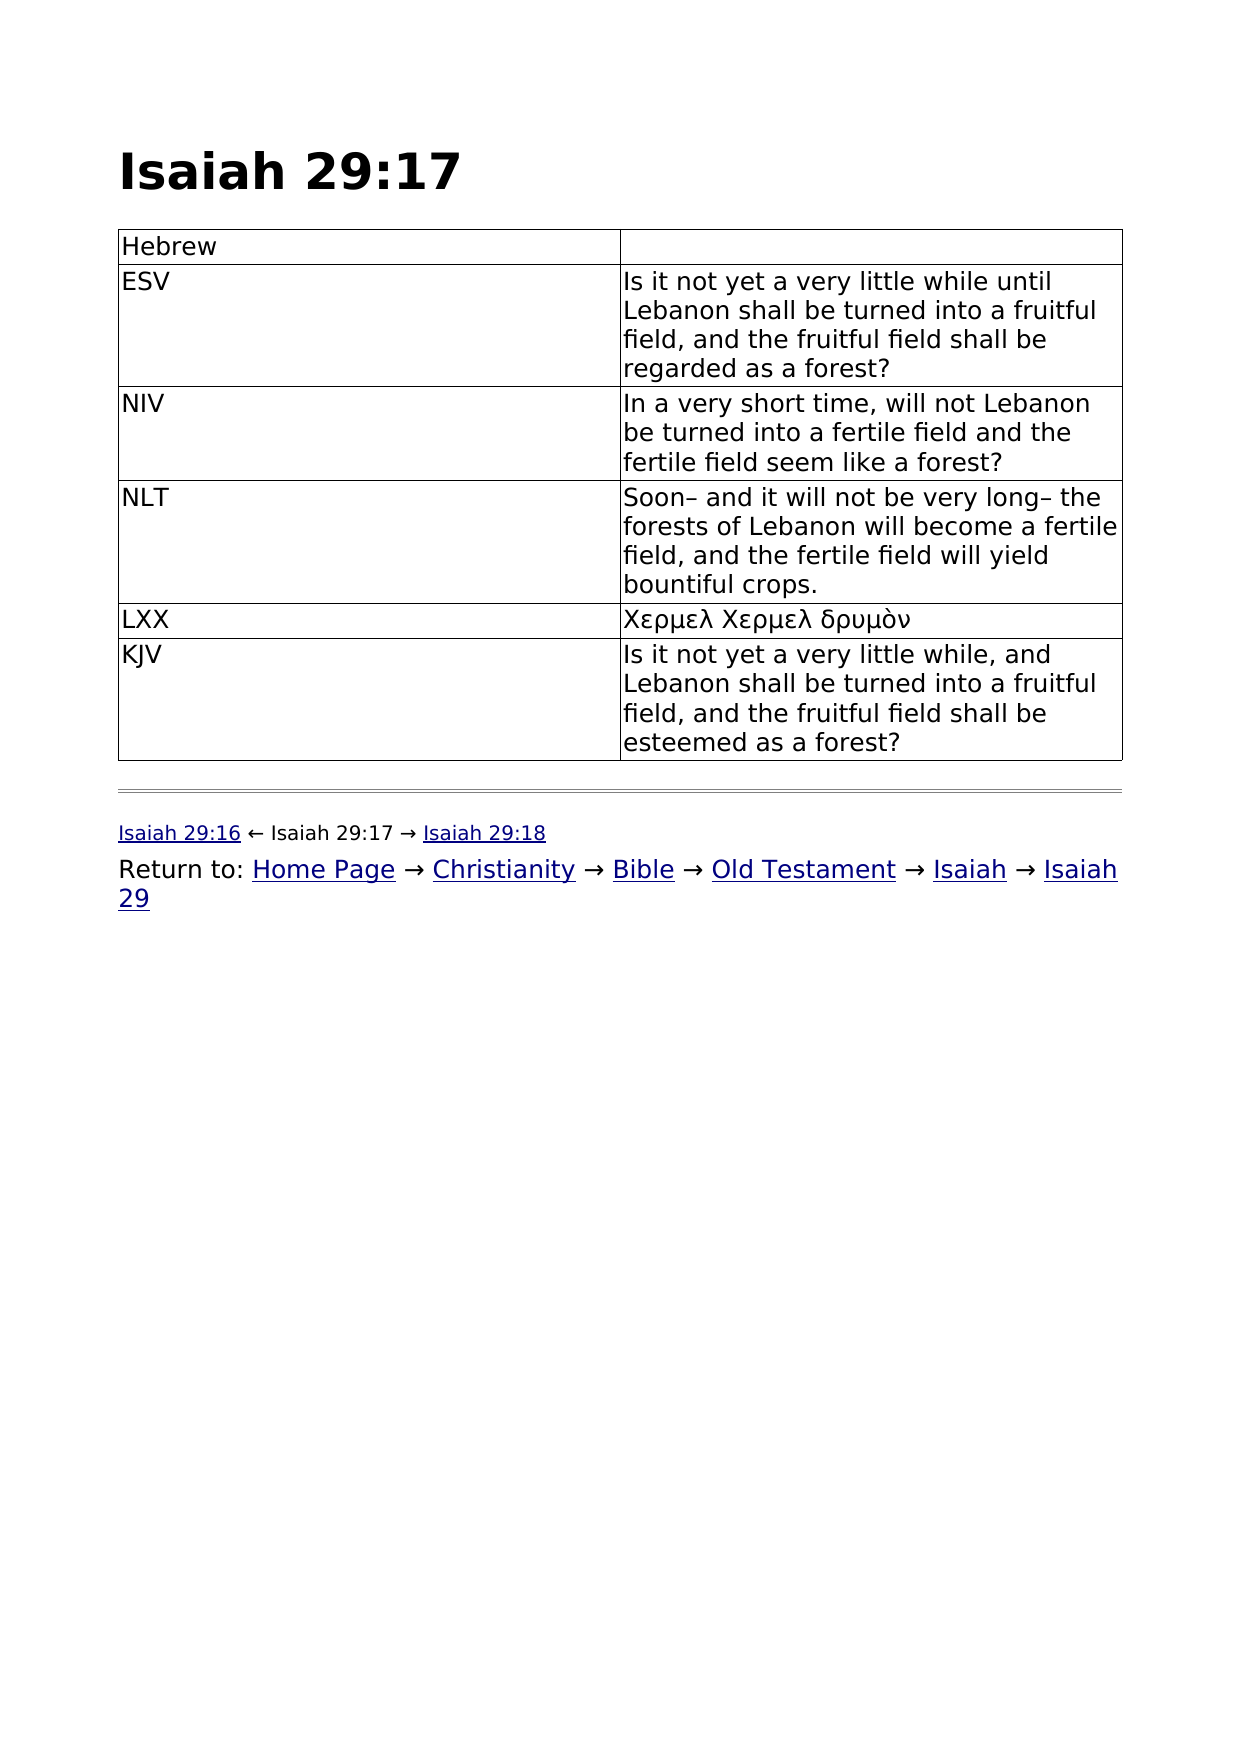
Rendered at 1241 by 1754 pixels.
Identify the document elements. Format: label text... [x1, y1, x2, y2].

text Return to: Home Page → Christianity → Bible → Old Testament → Isaiah → Isaiah 29 [118, 855, 1122, 914]
table_cell NIV [119, 387, 620, 480]
table_cell In a very short time, will not Lebanon be turned into a fertile field and the fertile field seem like a forest? [621, 387, 1122, 480]
table_cell NLT [119, 481, 620, 602]
table_cell LXX [119, 604, 620, 637]
subtitle Isaiah 29:17 [118, 143, 1122, 201]
table_cell Is it not yet a very little while, and Lebanon shall be turned into a fruitful field, and the fruitful field shall be esteemed as a forest? [621, 639, 1122, 760]
table_cell Soon– and it will not be very long– the forests of Lebanon will become a fertile field, and the fertile field will yield bountiful crops. [621, 481, 1122, 602]
table_cell KJV [119, 639, 620, 760]
table_header [621, 230, 1122, 264]
table_header Hebrew [119, 230, 620, 264]
table_cell ESV [119, 265, 620, 386]
table_cell Χερμελ Χερμελ δρυμὸν [621, 604, 1122, 637]
table_cell Is it not yet a very little while until Lebanon shall be turned into a fruitful field, and the fruitful field shall be regarded as a forest? [621, 265, 1122, 386]
text Isaiah 29:16 ← Isaiah 29:17 → Isaiah 29:18 [118, 821, 1122, 855]
